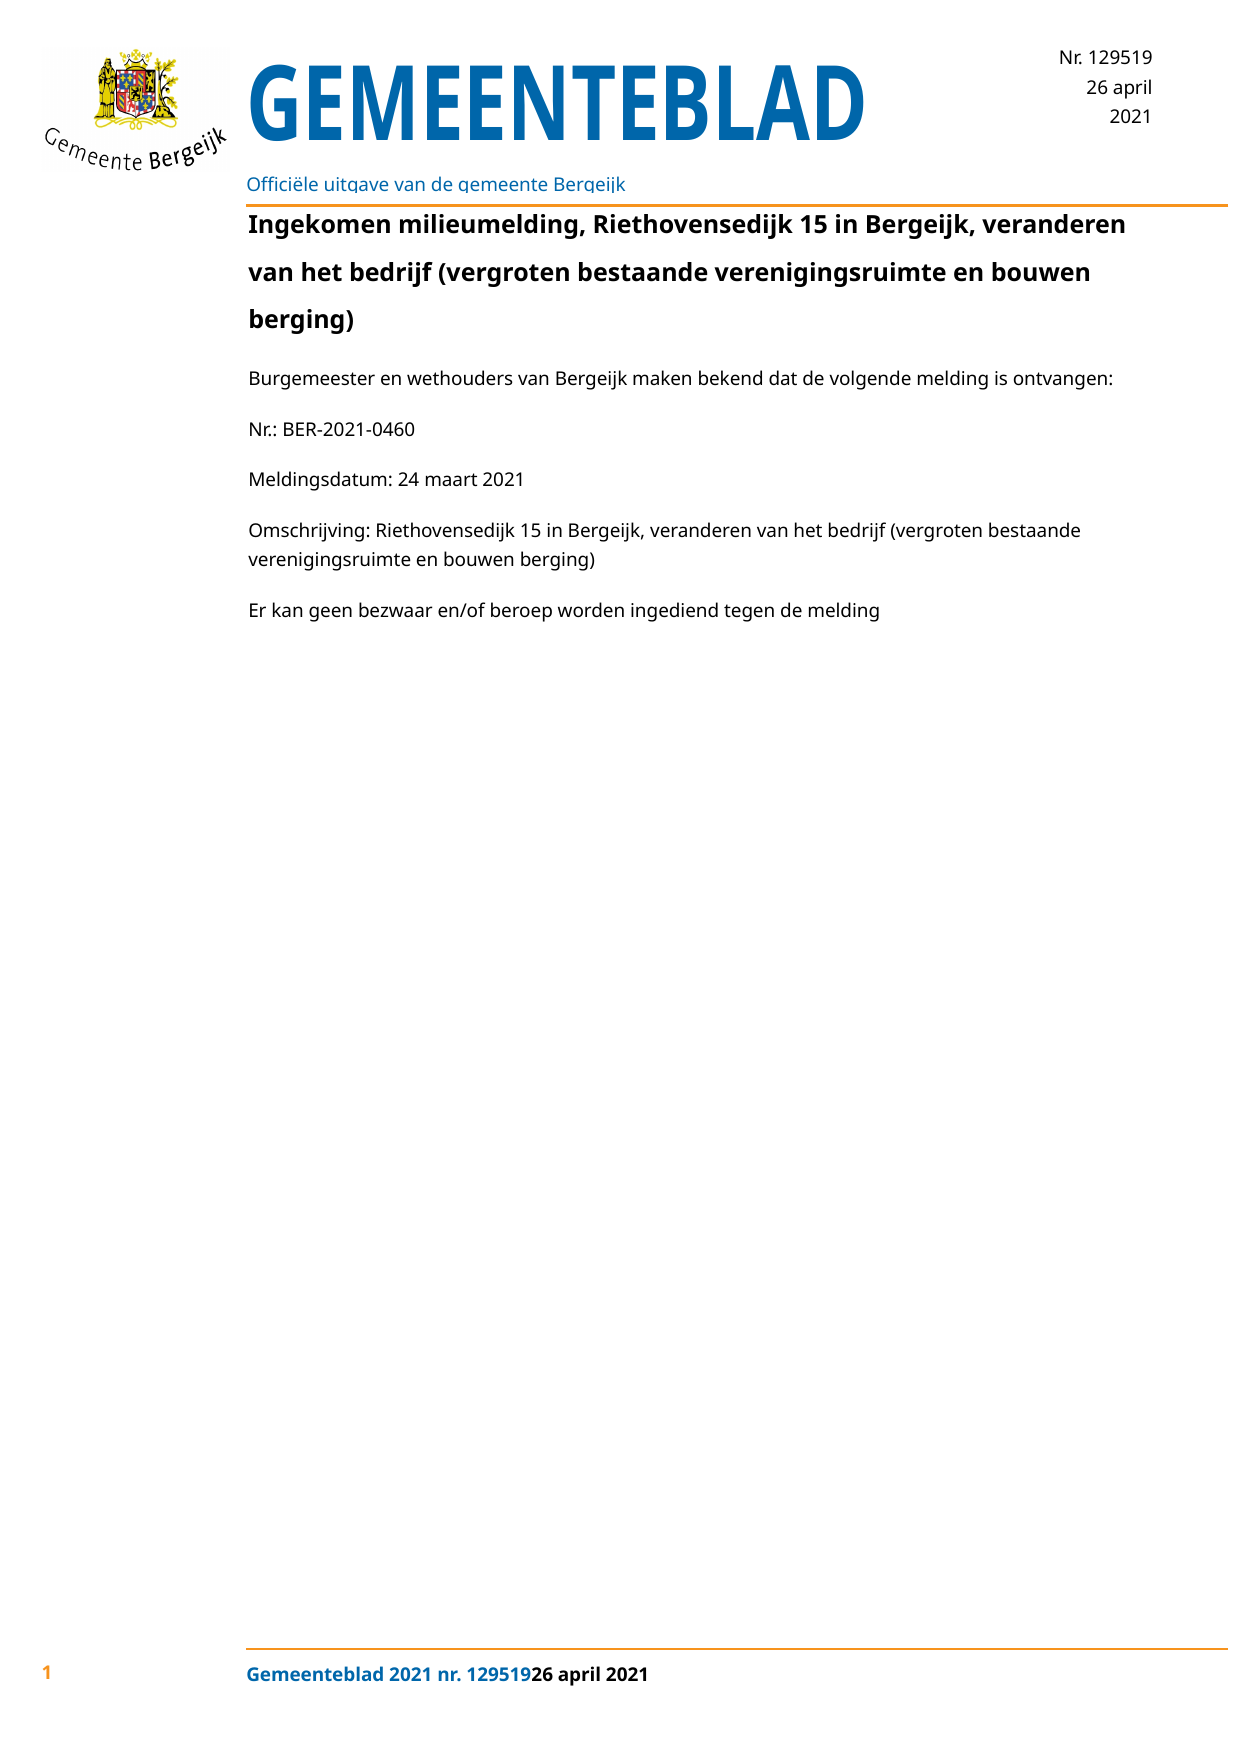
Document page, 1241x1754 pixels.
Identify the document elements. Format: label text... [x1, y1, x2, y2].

text Ingekomen milieumelding, Riethovensedijk 15 in Bergeijk, veranderen van het bedrijf (vergroten bestaande verenigingsruimte en bouwen berging) [248, 207, 1152, 336]
text Nr.: BER-2021-0460 [248, 416, 1152, 442]
text Meldingsdatum: 24 maart 2021 [248, 466, 1152, 492]
text Er kan geen bezwaar en/of beroep worden ingediend tegen de melding [248, 597, 1152, 622]
text Burgemeester en wethouders van Bergeijk maken bekend dat de volgende melding is ontvangen: [248, 366, 1152, 391]
picture [41, 47, 231, 172]
text Omschrijving: Riethovensedijk 15 in Bergeijk, veranderen van het bedrijf (vergroten bestaande verenigingsruimte en bouwen berging) [248, 517, 1152, 572]
